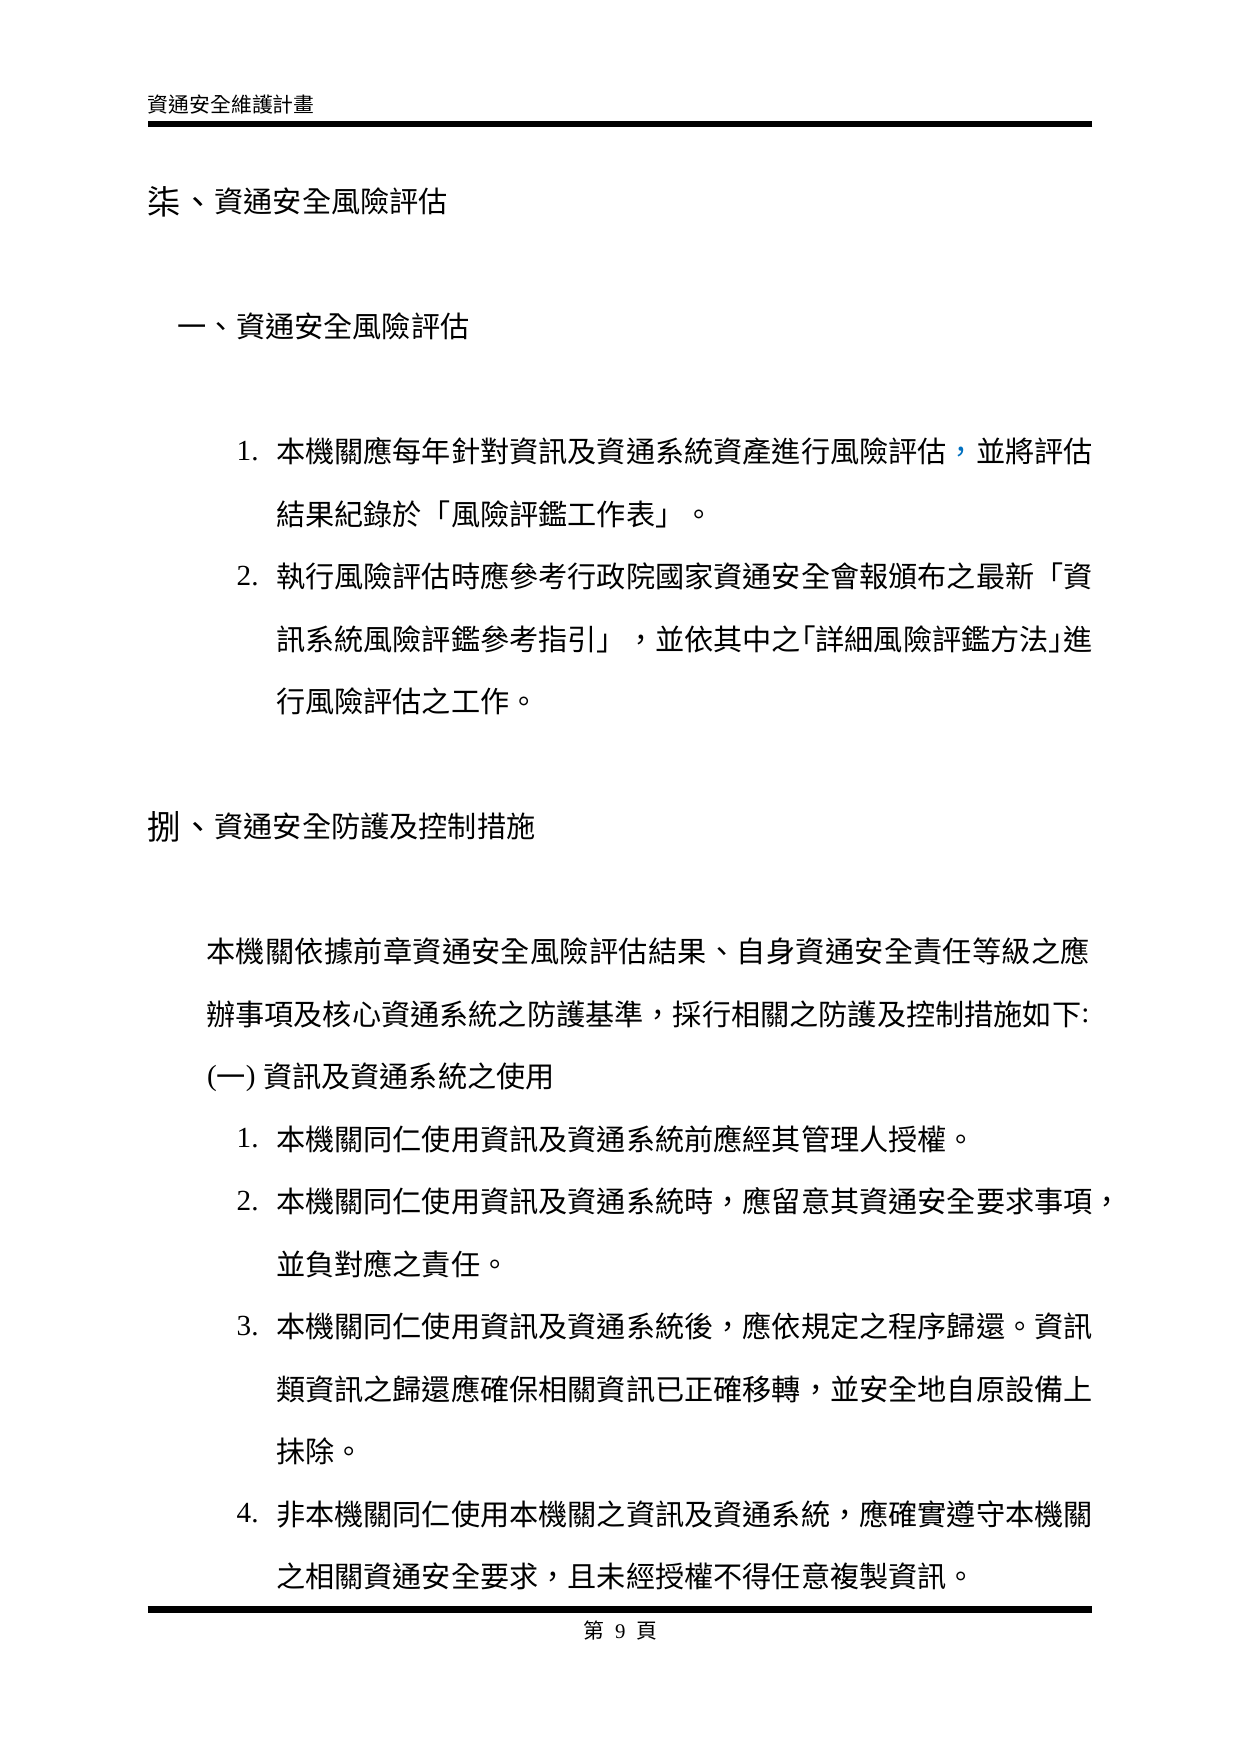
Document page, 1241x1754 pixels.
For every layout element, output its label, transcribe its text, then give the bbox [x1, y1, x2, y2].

subtitle 資通安全防護及控制措施 [148, 783, 1092, 846]
subtitle 資通安全風險評估 [177, 283, 1092, 346]
subtitle 本機關同仁使用資訊及資通系統時，應留意其資通安全要求事項，並負對應之責任。 [236, 1158, 1092, 1283]
subtitle 執行風險評估時應參考行政院國家資通安全會報頒布之最新「資訊系統風險評鑑參考指引」，並依其中之｢詳細風險評鑑方法｣進行風險評估之工作。 [236, 533, 1092, 721]
subtitle 非本機關同仁使用本機關之資訊及資通系統，應確實遵守本機關之相關資通安全要求，且未經授權不得任意複製資訊。 [236, 1471, 1092, 1596]
subtitle 本機關同仁使用資訊及資通系統後，應依規定之程序歸還。資訊類資訊之歸還應確保相關資訊已正確移轉，並安全地自原設備上抺除。 [236, 1283, 1092, 1471]
subtitle 資訊及資通系統之使用 [207, 1033, 1092, 1096]
subtitle 本機關應每年針對資訊及資通系統資產進行風險評估，並將評估結果紀錄於「風險評鑑工作表」。 [236, 408, 1092, 533]
subtitle 資通安全風險評估 [148, 158, 1092, 221]
text 本機關依據前章資通安全風險評估結果、自身資通安全責任等級之應辦事項及核心資通系統之防護基準，採行相關之防護及控制措施如下: [206, 908, 1092, 1033]
subtitle 本機關同仁使用資訊及資通系統前應經其管理人授權。 [236, 1096, 1092, 1158]
